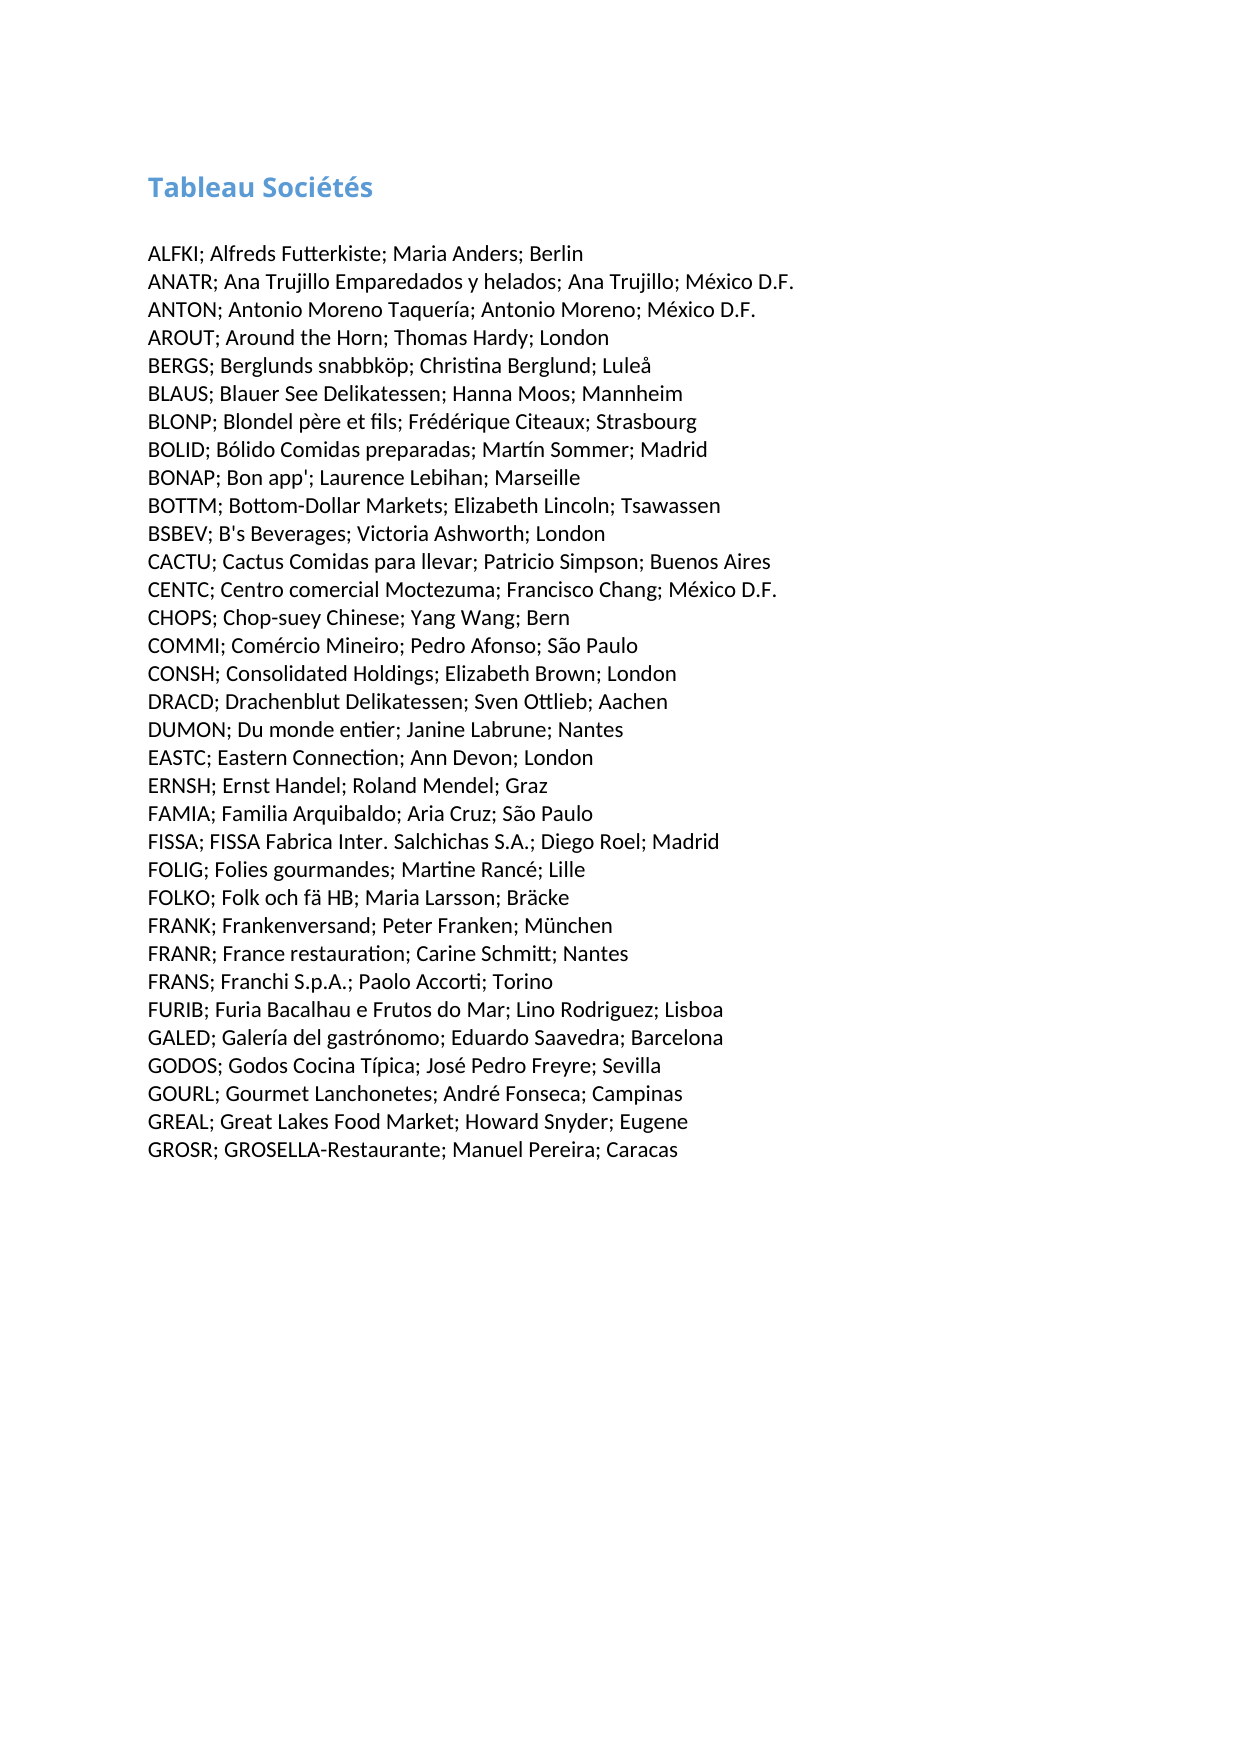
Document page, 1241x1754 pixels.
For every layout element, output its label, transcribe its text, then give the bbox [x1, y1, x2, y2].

text FAMIA; Familia Arquibaldo; Aria Cruz; São Paulo [148, 799, 1093, 827]
text BONAP; Bon app'; Laurence Lebihan; Marseille [148, 463, 1093, 491]
text BSBEV; B's Beverages; Victoria Ashworth; London [148, 519, 1093, 547]
text BLONP; Blondel père et fils; Frédérique Citeaux; Strasbourg [148, 407, 1093, 435]
text COMMI; Comércio Mineiro; Pedro Afonso; São Paulo [148, 631, 1093, 659]
text CHOPS; Chop-suey Chinese; Yang Wang; Bern [148, 603, 1093, 631]
text FURIB; Furia Bacalhau e Frutos do Mar; Lino Rodriguez; Lisboa [148, 995, 1093, 1023]
text ALFKI; Alfreds Futterkiste; Maria Anders; Berlin [148, 239, 1093, 267]
text BERGS; Berglunds snabbköp; Christina Berglund; Luleå [148, 351, 1093, 379]
text DRACD; Drachenblut Delikatessen; Sven Ottlieb; Aachen [148, 687, 1093, 715]
text EASTC; Eastern Connection; Ann Devon; London [148, 743, 1093, 771]
text FRANK; Frankenversand; Peter Franken; München [148, 911, 1093, 939]
text FOLKO; Folk och fä HB; Maria Larsson; Bräcke [148, 883, 1093, 911]
text GOURL; Gourmet Lanchonetes; André Fonseca; Campinas [148, 1079, 1093, 1107]
text CONSH; Consolidated Holdings; Elizabeth Brown; London [148, 659, 1093, 687]
text GROSR; GROSELLA-Restaurante; Manuel Pereira; Caracas [148, 1136, 1093, 1163]
text BLAUS; Blauer See Delikatessen; Hanna Moos; Mannheim [148, 379, 1093, 407]
text FRANS; Franchi S.p.A.; Paolo Accorti; Torino [148, 967, 1093, 995]
text Identifiant; Société; Contact; Ville [148, 211, 1093, 239]
text ANTON; Antonio Moreno Taquería; Antonio Moreno; México D.F. [148, 295, 1093, 323]
text ANATR; Ana Trujillo Emparedados y helados; Ana Trujillo; México D.F. [148, 267, 1093, 295]
text BOTTM; Bottom-Dollar Markets; Elizabeth Lincoln; Tsawassen [148, 491, 1093, 519]
text BOLID; Bólido Comidas preparadas; Martín Sommer; Madrid [148, 435, 1093, 463]
text DUMON; Du monde entier; Janine Labrune; Nantes [148, 715, 1093, 743]
text GREAL; Great Lakes Food Market; Howard Snyder; Eugene [148, 1107, 1093, 1136]
text FRANR; France restauration; Carine Schmitt; Nantes [148, 939, 1093, 967]
text GODOS; Godos Cocina Típica; José Pedro Freyre; Sevilla [148, 1051, 1093, 1079]
text FISSA; FISSA Fabrica Inter. Salchichas S.A.; Diego Roel; Madrid [148, 827, 1093, 855]
text AROUT; Around the Horn; Thomas Hardy; London [148, 323, 1093, 351]
subtitle Tableau Sociétés [148, 168, 1093, 205]
text ERNSH; Ernst Handel; Roland Mendel; Graz [148, 771, 1093, 799]
text CENTC; Centro comercial Moctezuma; Francisco Chang; México D.F. [148, 575, 1093, 603]
text FOLIG; Folies gourmandes; Martine Rancé; Lille [148, 855, 1093, 883]
text CACTU; Cactus Comidas para llevar; Patricio Simpson; Buenos Aires [148, 547, 1093, 575]
text GALED; Galería del gastrónomo; Eduardo Saavedra; Barcelona [148, 1023, 1093, 1051]
